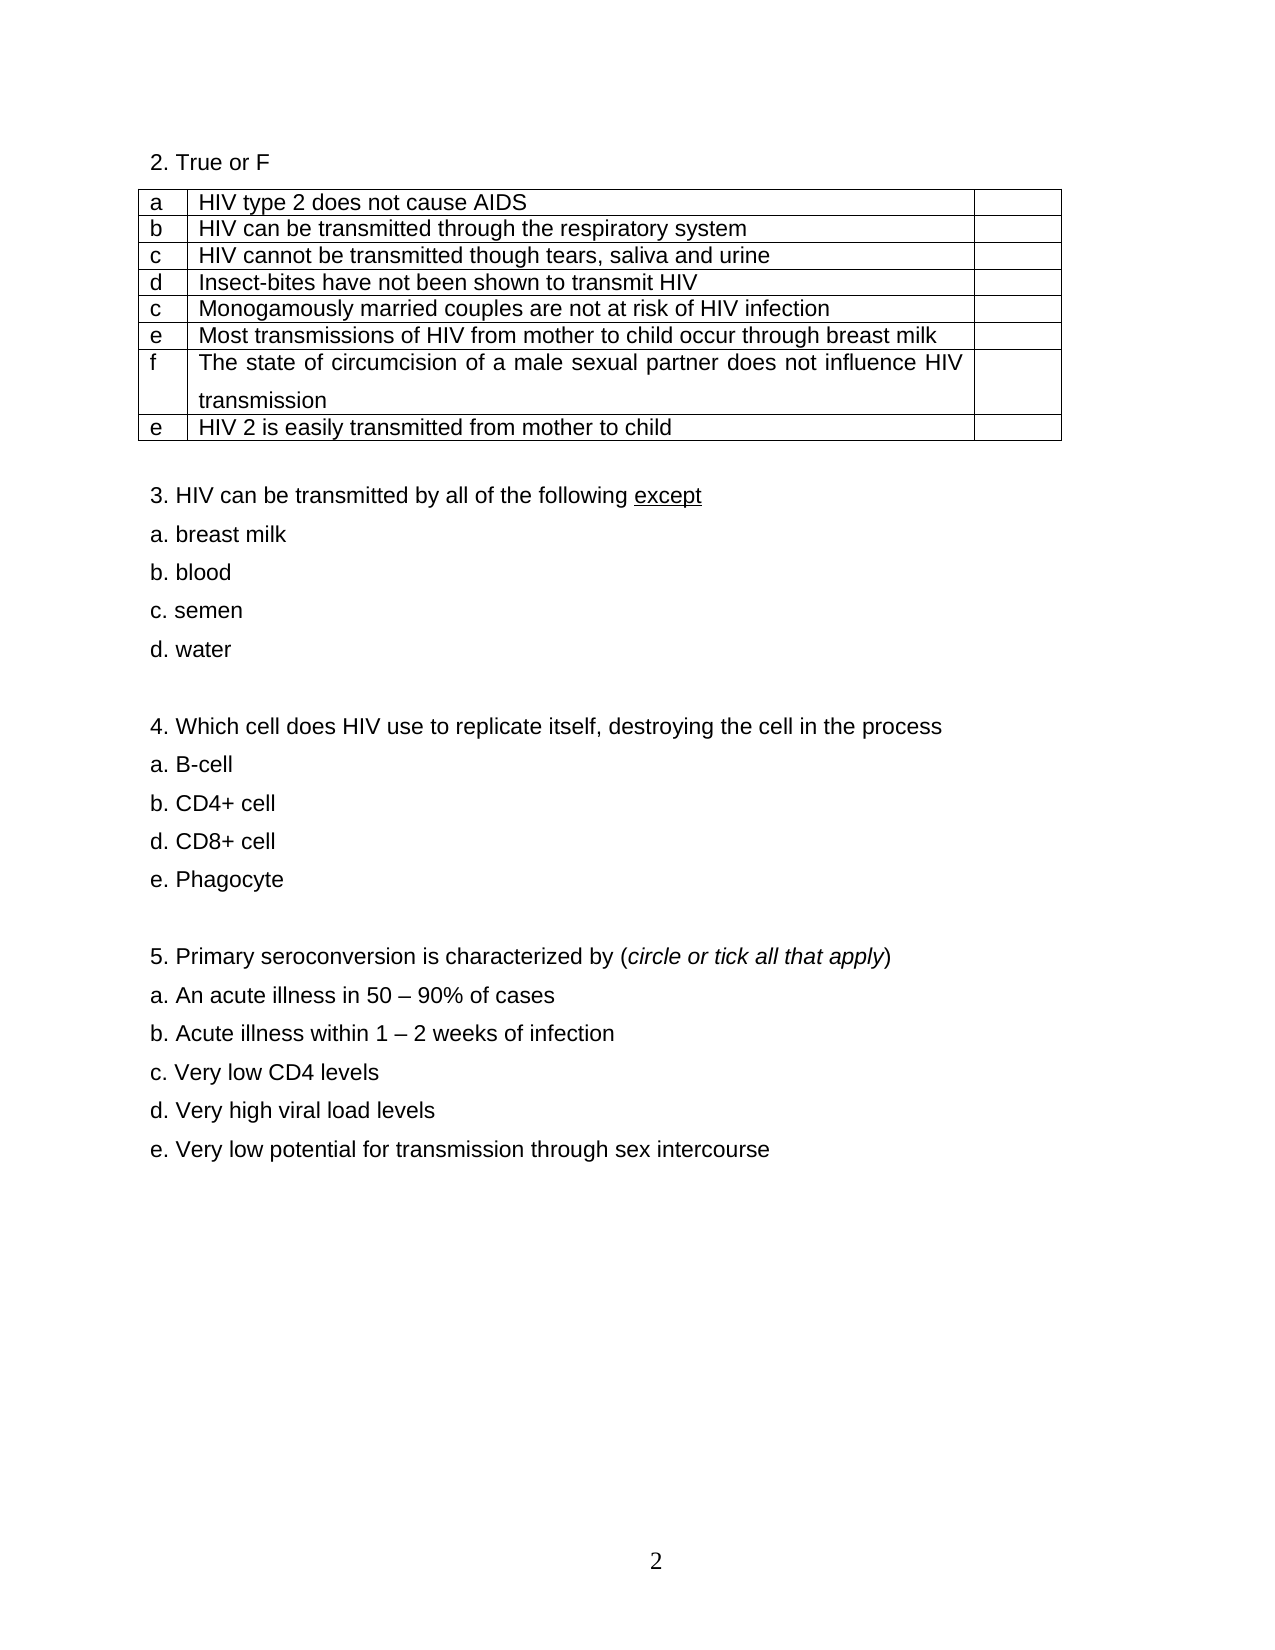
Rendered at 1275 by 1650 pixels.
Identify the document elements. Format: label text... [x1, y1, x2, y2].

text a. B-cell [150, 752, 1162, 777]
table_cell HIV 2 is easily transmitted from mother to child [188, 415, 974, 440]
table_cell Monogamously married couples are not at risk of HIV infection [188, 296, 974, 322]
table_header [975, 190, 1061, 215]
text d. Very high viral load levels [150, 1098, 1162, 1123]
table_cell Most transmissions of HIV from mother to child occur through breast milk [188, 323, 974, 348]
text 3. HIV can be transmitted by all of the following except [150, 483, 1162, 508]
table_cell [975, 243, 1061, 268]
text e. Very low potential for transmission through sex intercourse [150, 1136, 1162, 1162]
text a. breast milk [150, 521, 1162, 547]
table_cell [975, 415, 1061, 440]
table_cell f [139, 350, 187, 413]
text a. An acute illness in 50 – 90% of cases [150, 982, 1162, 1008]
text c. Very low CD4 levels [150, 1059, 1162, 1085]
text b. blood [150, 560, 1162, 585]
table_cell [975, 216, 1061, 242]
text d. water [150, 637, 1162, 662]
table_header HIV type 2 does not cause AIDS [188, 190, 974, 215]
text 2. True or F [150, 150, 1162, 176]
table_cell Insect-bites have not been shown to transmit HIV [188, 270, 974, 295]
text e. Phagocyte [150, 867, 1162, 893]
table_header a [139, 190, 187, 215]
table_cell e [139, 415, 187, 440]
table_cell [975, 350, 1061, 413]
table_cell [975, 270, 1061, 295]
text 4. Which cell does HIV use to replicate itself, destroying the cell in the process [150, 713, 1162, 739]
table_cell b [139, 216, 187, 242]
table_cell The state of circumcision of a male sexual partner does not influence HIV transmission [188, 350, 974, 413]
table_cell c [139, 296, 187, 322]
text c. semen [150, 598, 1162, 624]
table_cell [975, 323, 1061, 348]
table_cell HIV cannot be transmitted though tears, saliva and urine [188, 243, 974, 268]
text b. CD4+ cell [150, 790, 1162, 816]
table_cell [975, 296, 1061, 322]
table_cell c [139, 243, 187, 268]
text 5. Primary seroconversion is characterized by (circle or tick all that apply) [150, 944, 1162, 970]
table_cell e [139, 323, 187, 348]
table_cell d [139, 270, 187, 295]
text b. Acute illness within 1 – 2 weeks of infection [150, 1021, 1162, 1047]
text d. CD8+ cell [150, 829, 1162, 854]
table_cell HIV can be transmitted through the respiratory system [188, 216, 974, 242]
